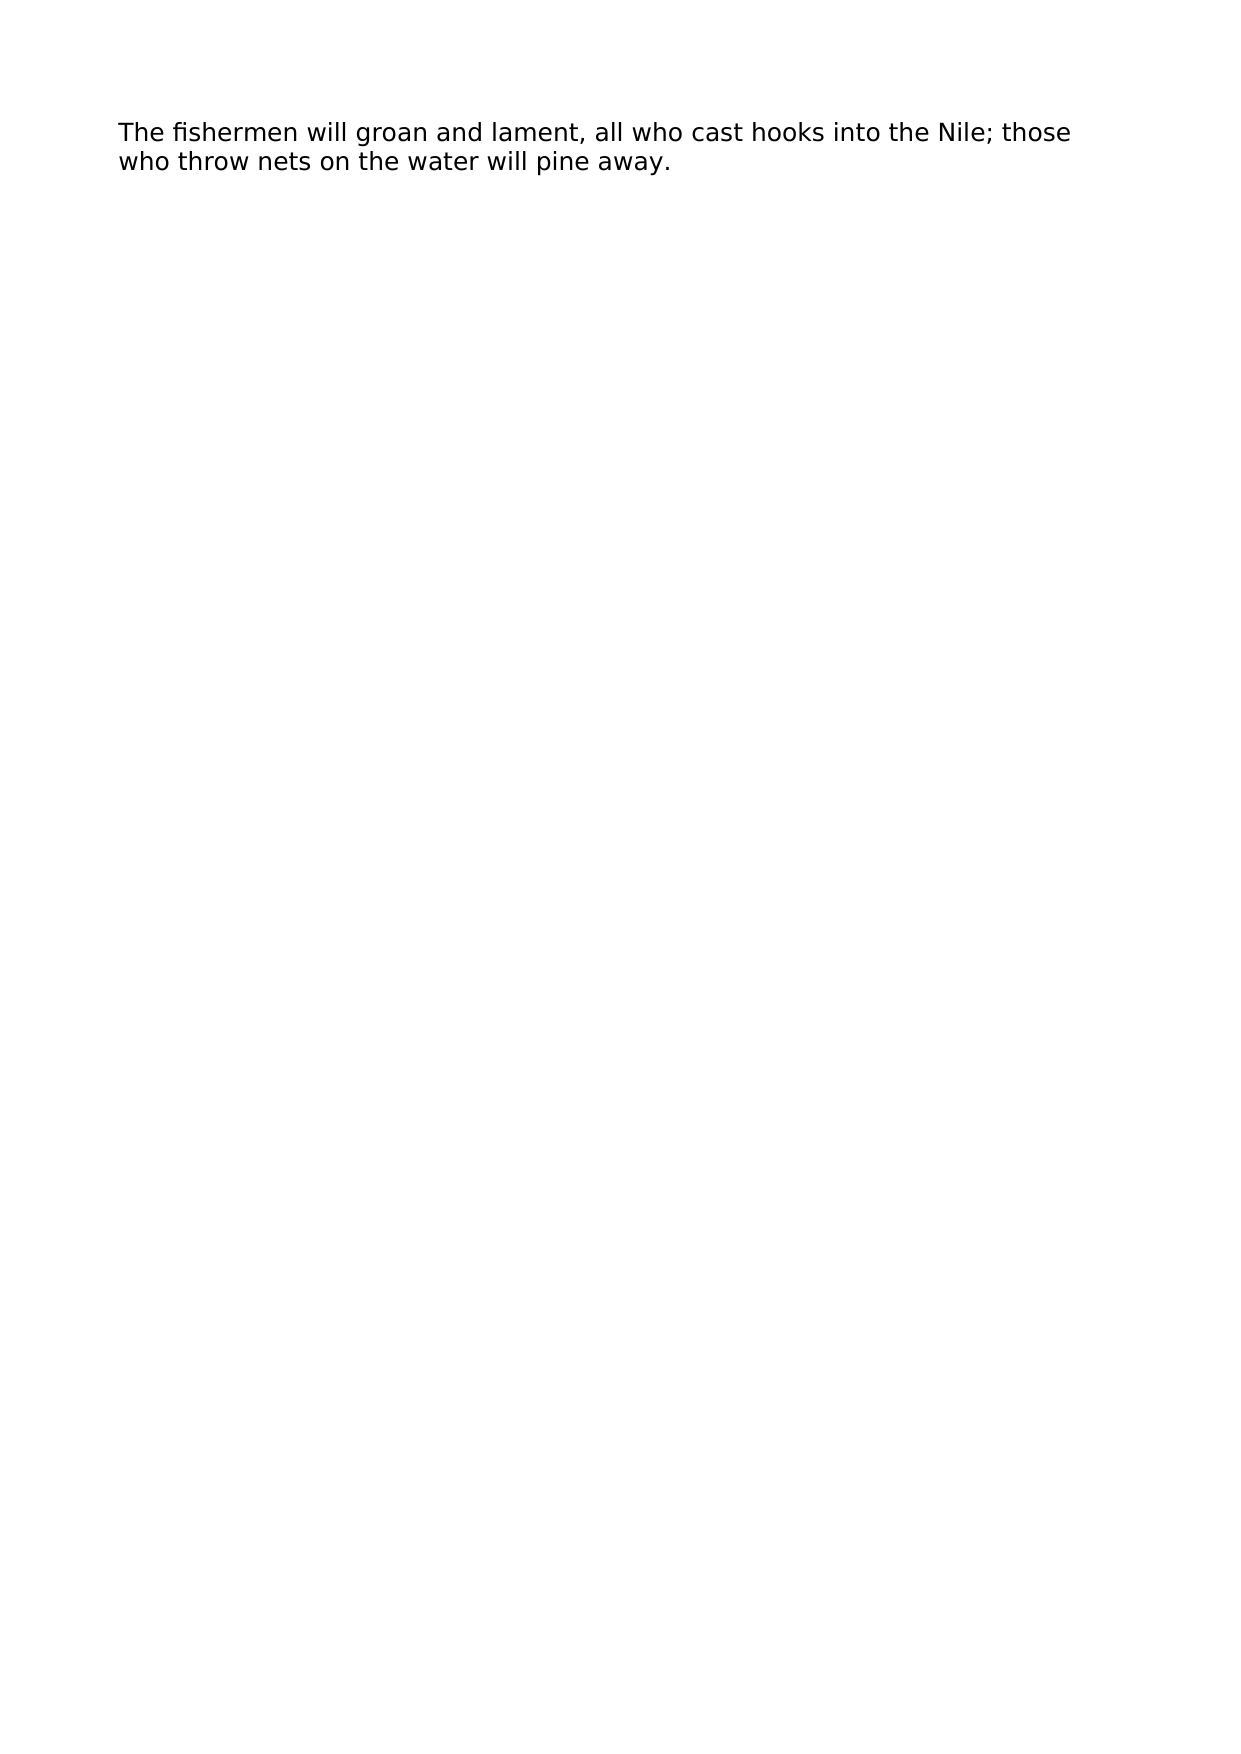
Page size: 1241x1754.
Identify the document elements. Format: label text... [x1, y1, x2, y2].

text The fishermen will groan and lament, all who cast hooks into the Nile; those who throw nets on the water will pine away. [118, 118, 1122, 176]
